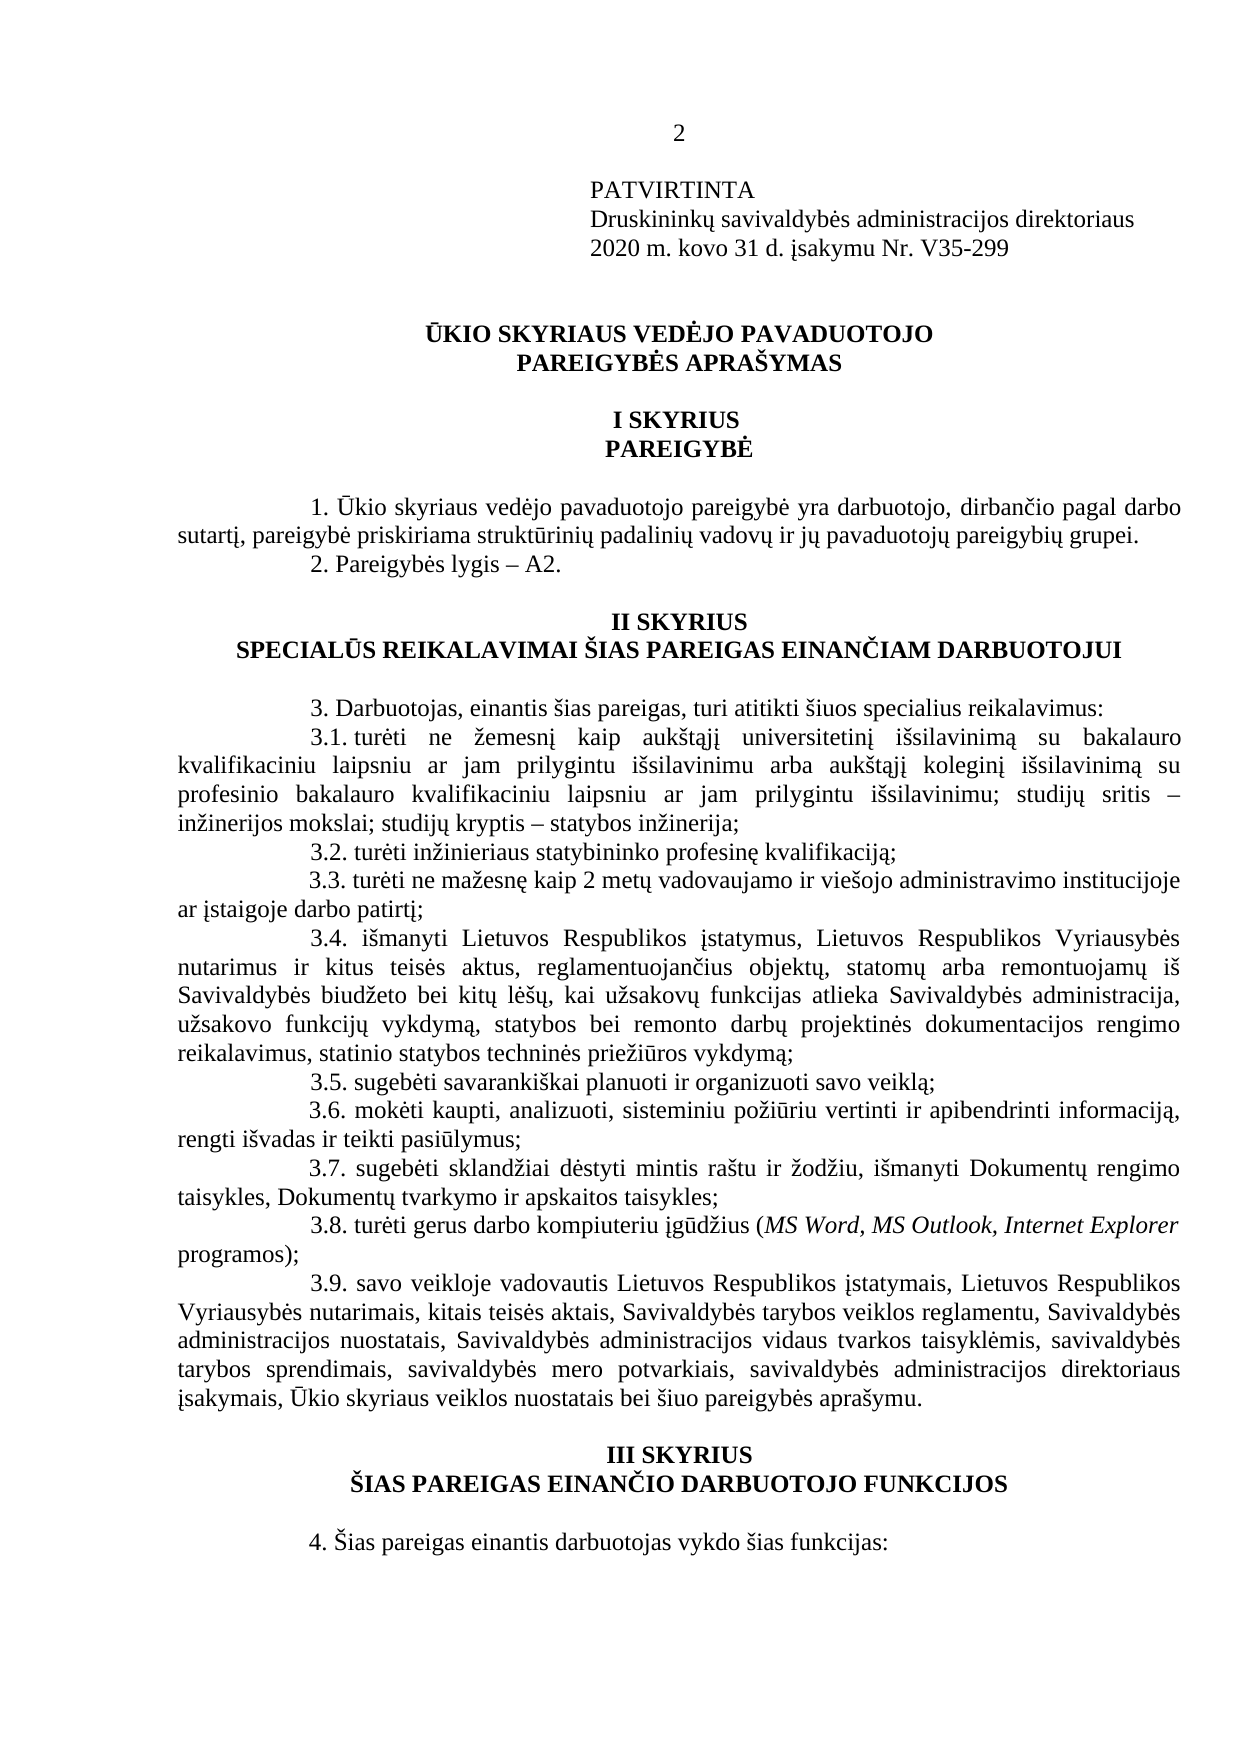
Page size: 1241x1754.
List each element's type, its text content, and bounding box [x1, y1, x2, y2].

text 1. Ūkio skyriaus vedėjo pavaduotojo pareigybė yra darbuotojo, dirbančio pagal darbo sutartį, pareigybė priskiriama struktūrinių padalinių vadovų ir jų pavaduotojų pareigybių grupei. [177, 492, 1181, 549]
text 3.3. turėti ne mažesnę kaip 2 metų vadovaujamo ir viešojo administravimo institucijoje ar įstaigoje darbo patirtį; [177, 866, 1181, 923]
text 3.9. savo veikloje vadovautis Lietuvos Respublikos įstatymais, Lietuvos Respublikos Vyriausybės nutarimais, kitais teisės aktais, Savivaldybės tarybos veiklos reglamentu, Savivaldybės administracijos nuostatais, Savivaldybės administracijos vidaus tvarkos taisyklėmis, savivaldybės tarybos sprendimais, savivaldybės mero potvarkiais, savivaldybės administracijos direktoriaus įsakymais, Ūkio skyriaus veiklos nuostatais bei šiuo pareigybės aprašymu. [177, 1268, 1181, 1412]
text ŪKIO SKYRIAUS VEDĖJO PAVADUOTOJO [177, 319, 1181, 348]
text 2. Pareigybės lygis – A2. [177, 549, 1181, 578]
text 3.5. sugebėti savarankiškai planuoti ir organizuoti savo veiklą; [177, 1067, 1181, 1096]
text 3. Darbuotojas, einantis šias pareigas, turi atitikti šiuos specialius reikalavimus: [177, 693, 1181, 722]
text Druskininkų savivaldybės administracijos direktoriaus [177, 204, 1181, 233]
text 2020 m. kovo 31 d. įsakymu Nr. V35-299 [177, 233, 1181, 262]
text ŠIAS PAREIGAS EINANČIO DARBUOTOJO FUNKCIJOS [177, 1469, 1181, 1498]
text III SKYRIUS [177, 1441, 1181, 1469]
text 3.2. turėti inžinieriaus statybininko profesinę kvalifikaciją; [177, 837, 1181, 866]
text II SKYRIUS [177, 607, 1181, 636]
text 3.6. mokėti kaupti, analizuoti, sisteminiu požiūriu vertinti ir apibendrinti informaciją, rengti išvadas ir teikti pasiūlymus; [177, 1096, 1181, 1153]
text 3.8. turėti gerus darbo kompiuteriu įgūdžius (MS Word, MS Outlook, Internet Explorer programos); [177, 1211, 1181, 1268]
text 3.4. išmanyti Lietuvos Respublikos įstatymus, Lietuvos Respublikos Vyriausybės nutarimus ir kitus teisės aktus, reglamentuojančius objektų, statomų arba remontuojamų iš Savivaldybės biudžeto bei kitų lėšų, kai užsakovų funkcijas atlieka Savivaldybės administracija, užsakovo funkcijų vykdymą, statybos bei remonto darbų projektinės dokumentacijos rengimo reikalavimus, statinio statybos techninės priežiūros vykdymą; [177, 923, 1181, 1067]
text SPECIALŪS REIKALAVIMAI ŠIAS PAREIGAS EINANČIAM DARBUOTOJUI [177, 636, 1181, 664]
text 4. Šias pareigas einantis darbuotojas vykdo šias funkcijas: [177, 1527, 1181, 1556]
text PAREIGYBĖS APRAŠYMAS [177, 348, 1181, 377]
text 3.1. turėti ne žemesnį kaip aukštąjį universitetinį išsilavinimą su bakalauro kvalifikaciniu laipsniu ar jam prilygintu išsilavinimu arba aukštąjį koleginį išsilavinimą su profesinio bakalauro kvalifikaciniu laipsniu ar jam prilygintu išsilavinimu; studijų sritis – inžinerijos mokslai; studijų kryptis – statybos inžinerija; [177, 722, 1181, 837]
text I SKYRIUS [177, 406, 1181, 434]
text 3.7. sugebėti sklandžiai dėstyti mintis raštu ir žodžiu, išmanyti Dokumentų rengimo taisykles, Dokumentų tvarkymo ir apskaitos taisykles; [177, 1153, 1181, 1211]
text PAREIGYBĖ [177, 434, 1181, 463]
text PATVIRTINTA [177, 176, 1181, 204]
